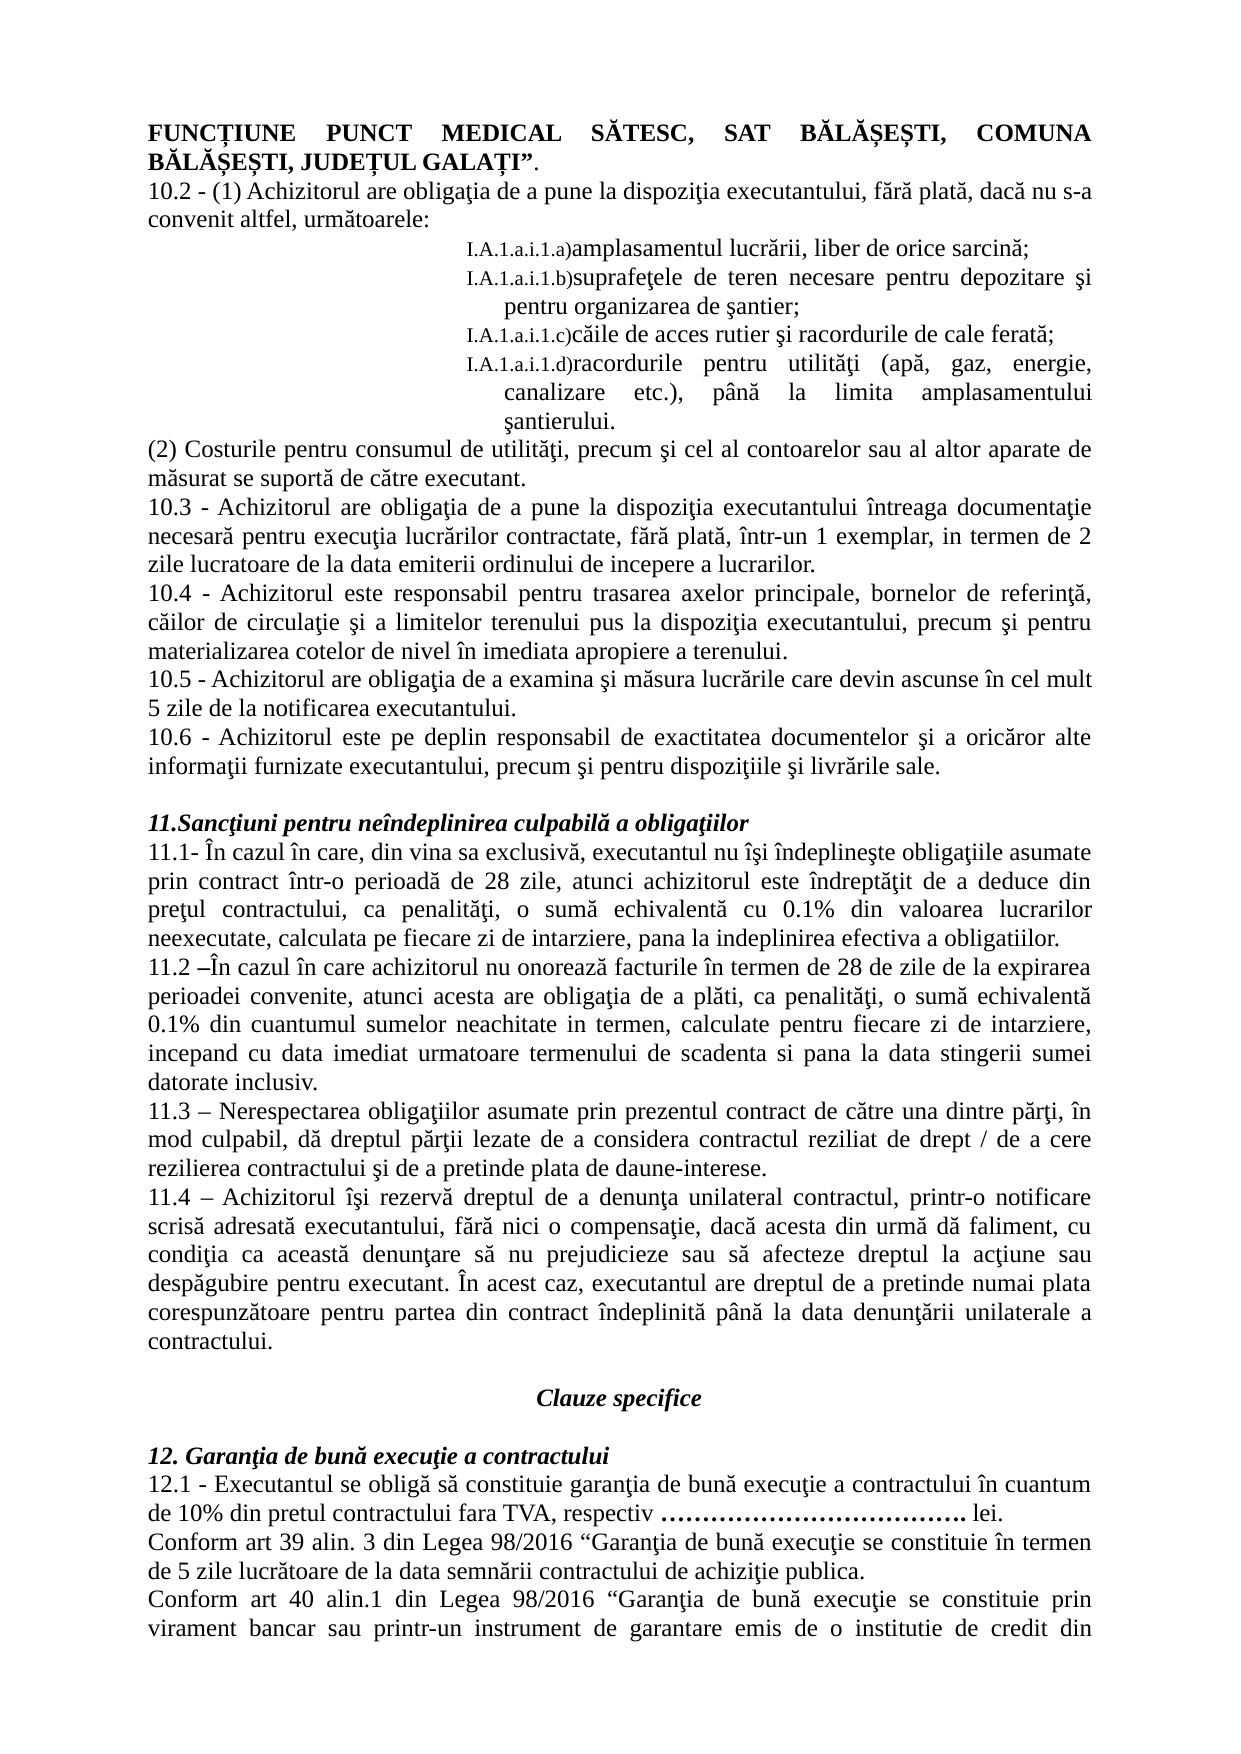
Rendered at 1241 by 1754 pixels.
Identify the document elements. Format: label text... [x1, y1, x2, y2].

text 12.1 - Executantul se obligă să constituie garanţia de bună execuţie a contractului în cuantum de 10% din pretul contractului fara TVA, respectiv ………………………………. lei. [148, 1469, 1093, 1527]
list amplasamentul lucrării, liber de orice sarcină; [373, 233, 1093, 262]
text 11.4 – Achizitorul îşi rezervă dreptul de a denunţa unilateral contractul, printr-o notificare scrisă adresată executantului, fără nici o compensaţie, dacă acesta din urmă dă faliment, cu condiţia ca această denunţare să nu prejudicieze sau să afecteze dreptul la acţiune sau despăgubire pentru executant. În acest caz, executantul are dreptul de a pretinde numai plata corespunzătoare pentru partea din contract îndeplinită până la data denunţării unilaterale a contractului. [148, 1182, 1093, 1354]
text Conform art 40 alin.1 din Legea 98/2016 “Garanţia de bună execuţie se constituie prin virament bancar sau printr-un instrument de garantare emis de o institutie de credit din [148, 1584, 1093, 1642]
text Conform art 39 alin. 3 din Legea 98/2016 “Garanţia de bună execuţie se constituie în termen de 5 zile lucrătoare de la data semnării contractului de achiziţie publica. [148, 1527, 1093, 1584]
list căile de acces rutier şi racordurile de cale ferată; [373, 319, 1093, 348]
text 12. Garanţia de bună execuţie a contractului [148, 1441, 1093, 1469]
text 10.3 - Achizitorul are obligaţia de a pune la dispoziţia executantului întreaga documentaţie necesară pentru execuţia lucrărilor contractate, fără plată, într-un 1 exemplar, in termen de 2 zile lucratoare de la data emiterii ordinului de incepere a lucrarilor. [148, 492, 1093, 578]
text 10.4 - Achizitorul este responsabil pentru trasarea axelor principale, bornelor de referinţă, căilor de circulaţie şi a limitelor terenului pus la dispoziţia executantului, precum şi pentru materializarea cotelor de nivel în imediata apropiere a terenului. [148, 578, 1093, 664]
text (2) Costurile pentru consumul de utilităţi, precum şi cel al contoarelor sau al altor aparate de măsurat se suportă de către executant. [148, 434, 1093, 492]
text FUNCȚIUNE PUNCT MEDICAL SĂTESC, SAT BĂLĂȘEȘTI, COMUNA BĂLĂȘEȘTI, JUDEȚUL GALAȚI”. [148, 118, 1093, 176]
text 10.5 - Achizitorul are obligaţia de a examina şi măsura lucrările care devin ascunse în cel mult 5 zile de la notificarea executantului. [148, 664, 1093, 722]
text 11.Sancţiuni pentru neîndeplinirea culpabilă a obligaţiilor [148, 808, 1093, 837]
text Clauze specifice [148, 1383, 1093, 1412]
text 10.6 - Achizitorul este pe deplin responsabil de exactitatea documentelor şi a oricăror alte informaţii furnizate executantului, precum şi pentru dispoziţiile şi livrările sale. [148, 722, 1093, 779]
text 11.1- În cazul în care, din vina sa exclusivă, executantul nu îşi îndeplineşte obligaţiile asumate prin contract într-o perioadă de 28 zile, atunci achizitorul este îndreptăţit de a deduce din preţul contractului, ca penalităţi, o sumă echivalentă cu 0.1% din valoarea lucrarilor neexecutate, calculata pe fiecare zi de intarziere, pana la indeplinirea efectiva a obligatiilor. [148, 837, 1093, 952]
list racordurile pentru utilităţi (apă, gaz, energie, canalizare etc.), până la limita amplasamentului şantierului. [466, 348, 1093, 434]
text 10.2 - (1) Achizitorul are obligaţia de a pune la dispoziţia executantului, fără plată, dacă nu s-a convenit altfel, următoarele: [148, 176, 1093, 233]
text 11.3 – Nerespectarea obligaţiilor asumate prin prezentul contract de către una dintre părţi, în mod culpabil, dă dreptul părţii lezate de a considera contractul reziliat de drept / de a cere rezilierea contractului şi de a pretinde plata de daune-interese. [148, 1096, 1093, 1182]
text 11.2 –În cazul în care achizitorul nu onorează facturile în termen de 28 de zile de la expirarea perioadei convenite, atunci acesta are obligaţia de a plăti, ca penalităţi, o sumă echivalentă 0.1% din cuantumul sumelor neachitate in termen, calculate pentru fiecare zi de intarziere, incepand cu data imediat urmatoare termenului de scadenta si pana la data stingerii sumei datorate inclusiv. [148, 952, 1093, 1096]
list suprafeţele de teren necesare pentru depozitare şi pentru organizarea de şantier; [466, 262, 1093, 319]
